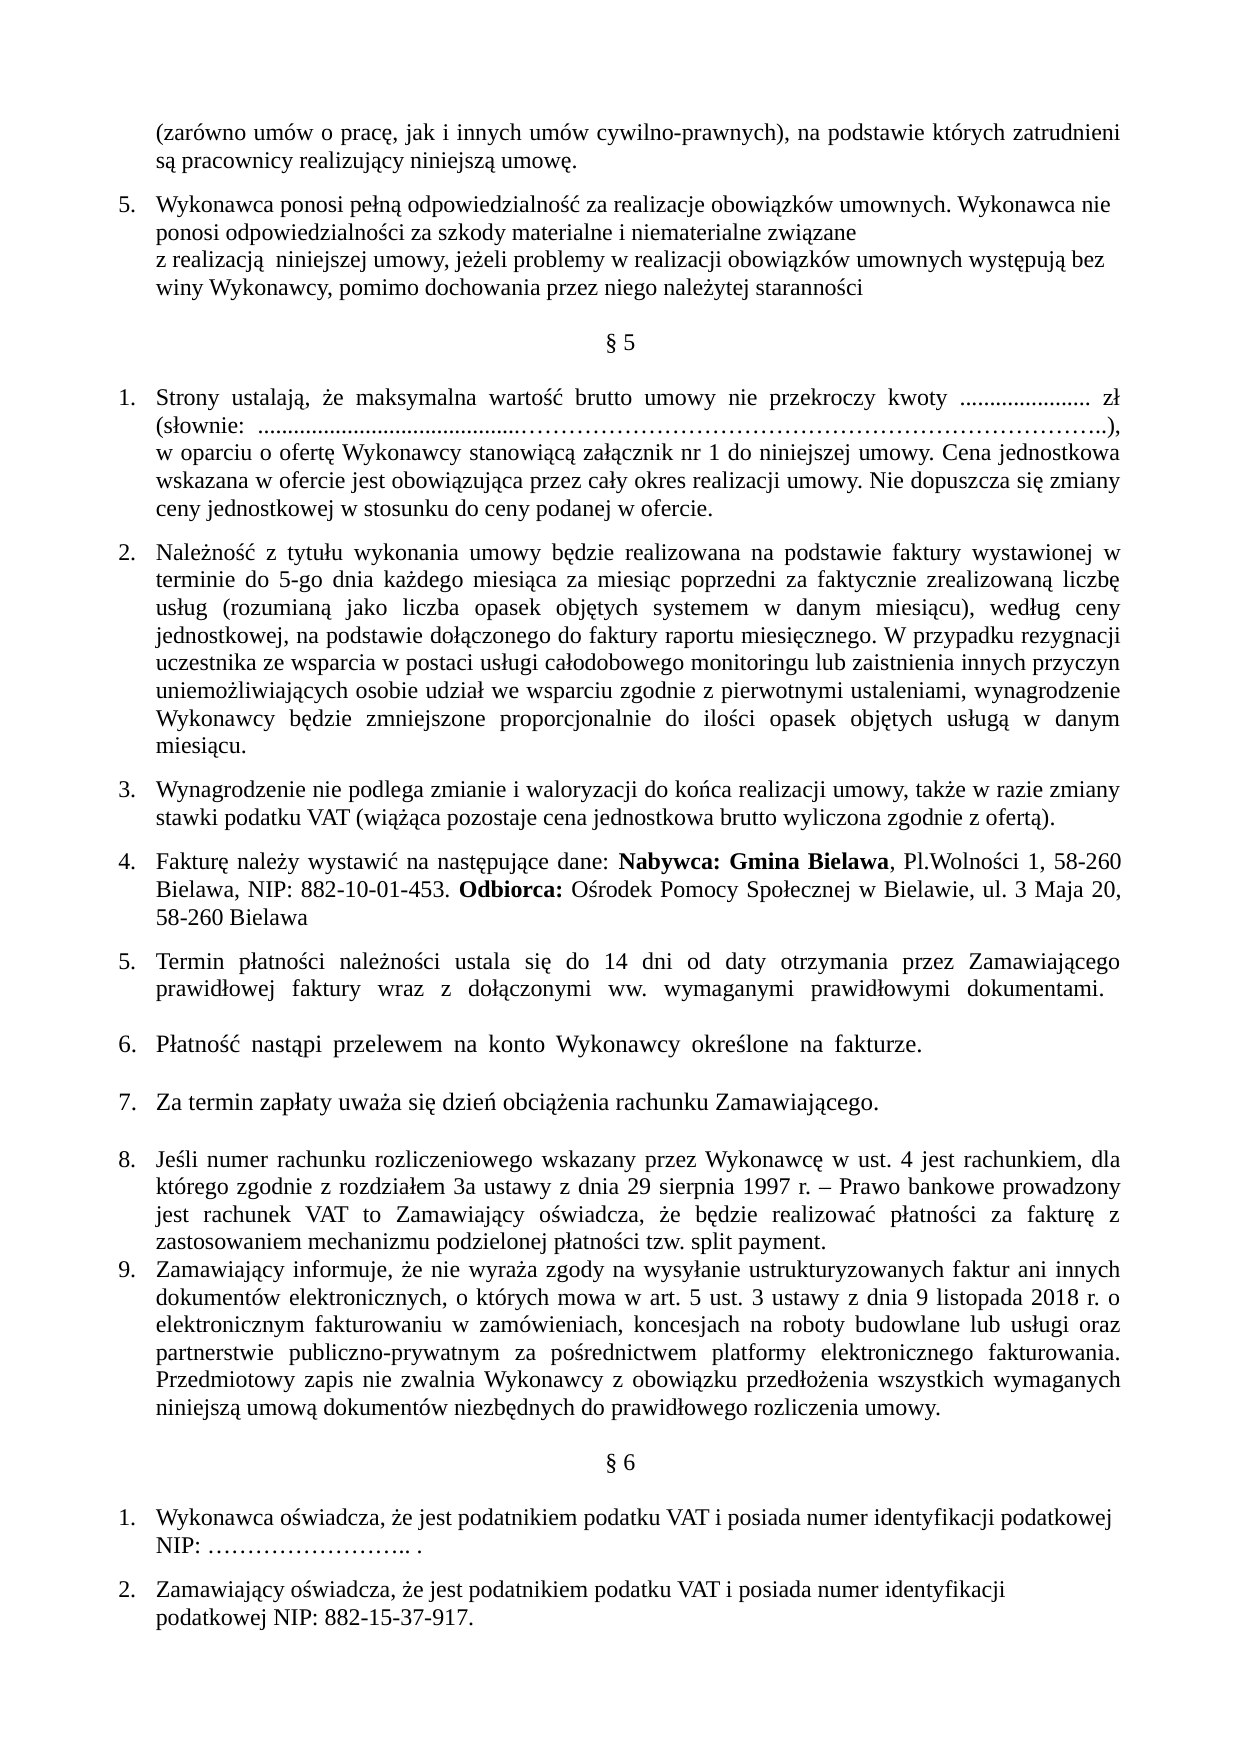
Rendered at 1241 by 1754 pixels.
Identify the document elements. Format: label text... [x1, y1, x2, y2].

list Za termin zapłaty uważa się dzień obciążenia rachunku Zamawiającego. [118, 1087, 1122, 1116]
list Strony ustalają, że maksymalna wartość brutto umowy nie przekroczy kwoty ...................... zł (słownie: ............................................………………………………………………………………..), w oparciu o ofertę Wykonawcy stanowiącą załącznik nr 1 do niniejszej umowy. Cena jednostkowa wskazana w ofercie jest obowiązująca przez cały okres realizacji umowy. Nie dopuszcza się zmiany ceny jednostkowej w stosunku do ceny podanej w ofercie. [118, 383, 1122, 521]
list Wykonawca oświadcza, że jest podatnikiem podatku VAT i posiada numer identyfikacji podatkowej NIP: …………………….. . [118, 1503, 1122, 1559]
list Fakturę należy wystawić na następujące dane: Nabywca: Gmina Bielawa, Pl.Wolności 1, 58-260 Bielawa, NIP: 882-10-01-453. Odbiorca: Ośrodek Pomocy Społecznej w Bielawie, ul. 3 Maja 20, 58-260 Bielawa [118, 847, 1122, 930]
list (zarówno umów o pracę, jak i innych umów cywilno-prawnych), na podstawie których zatrudnieni są pracownicy realizujący niniejszą umowę. [118, 118, 1122, 173]
list Należność z tytułu wykonania umowy będzie realizowana na podstawie faktury wystawionej w terminie do 5-go dnia każdego miesiąca za miesiąc poprzedni za faktycznie zrealizowaną liczbę usług (rozumianą jako liczba opasek objętych systemem w danym miesiącu), według ceny jednostkowej, na podstawie dołączonego do faktury raportu miesięcznego. W przypadku rezygnacji uczestnika ze wsparcia w postaci usługi całodobowego monitoringu lub zaistnienia innych przyczyn uniemożliwiających osobie udział we wsparciu zgodnie z pierwotnymi ustaleniami, wynagrodzenie Wykonawcy będzie zmniejszone proporcjonalnie do ilości opasek objętych usługą w danym miesiącu. [118, 538, 1122, 759]
list Wynagrodzenie nie podlega zmianie i waloryzacji do końca realizacji umowy, także w razie zmiany stawki podatku VAT (wiążąca pozostaje cena jednostkowa brutto wyliczona zgodnie z ofertą). [118, 775, 1122, 831]
list Zamawiający oświadcza, że jest podatnikiem podatku VAT i posiada numer identyfikacji podatkowej NIP: 882-15-37-917. [118, 1575, 1122, 1630]
list Wykonawca ponosi pełną odpowiedzialność za realizacje obowiązków umownych. Wykonawca nie ponosi odpowiedzialności za szkody materialne i niematerialne związane z realizacją niniejszej umowy, jeżeli problemy w realizacji obowiązków umownych występują bez winy Wykonawcy, pomimo dochowania przez niego należytej staranności [118, 190, 1122, 300]
list Zamawiający informuje, że nie wyraża zgody na wysyłanie ustrukturyzowanych faktur ani innych dokumentów elektronicznych, o których mowa w art. 5 ust. 3 ustawy z dnia 9 listopada 2018 r. o elektronicznym fakturowaniu w zamówieniach, koncesjach na roboty budowlane lub usługi oraz partnerstwie publiczno-prywatnym za pośrednictwem platformy elektronicznego fakturowania. Przedmiotowy zapis nie zwalnia Wykonawcy z obowiązku przedłożenia wszystkich wymaganych niniejszą umową dokumentów niezbędnych do prawidłowego rozliczenia umowy. [118, 1255, 1122, 1421]
list Jeśli numer rachunku rozliczeniowego wskazany przez Wykonawcę w ust. 4 jest rachunkiem, dla którego zgodnie z rozdziałem 3a ustawy z dnia 29 sierpnia 1997 r. – Prawo bankowe prowadzony jest rachunek VAT to Zamawiający oświadcza, że będzie realizować płatności za fakturę z zastosowaniem mechanizmu podzielonej płatności tzw. split payment. [118, 1144, 1122, 1255]
text § 6 [118, 1448, 1122, 1476]
list Termin płatności należności ustala się do 14 dni od daty otrzymania przez Zamawiającego prawidłowej faktury wraz z dołączonymi ww. wymaganymi prawidłowymi dokumentami. [118, 947, 1122, 1029]
text § 5 [118, 328, 1122, 356]
list Płatność nastąpi przelewem na konto Wykonawcy określone na fakturze. [118, 1029, 1122, 1087]
